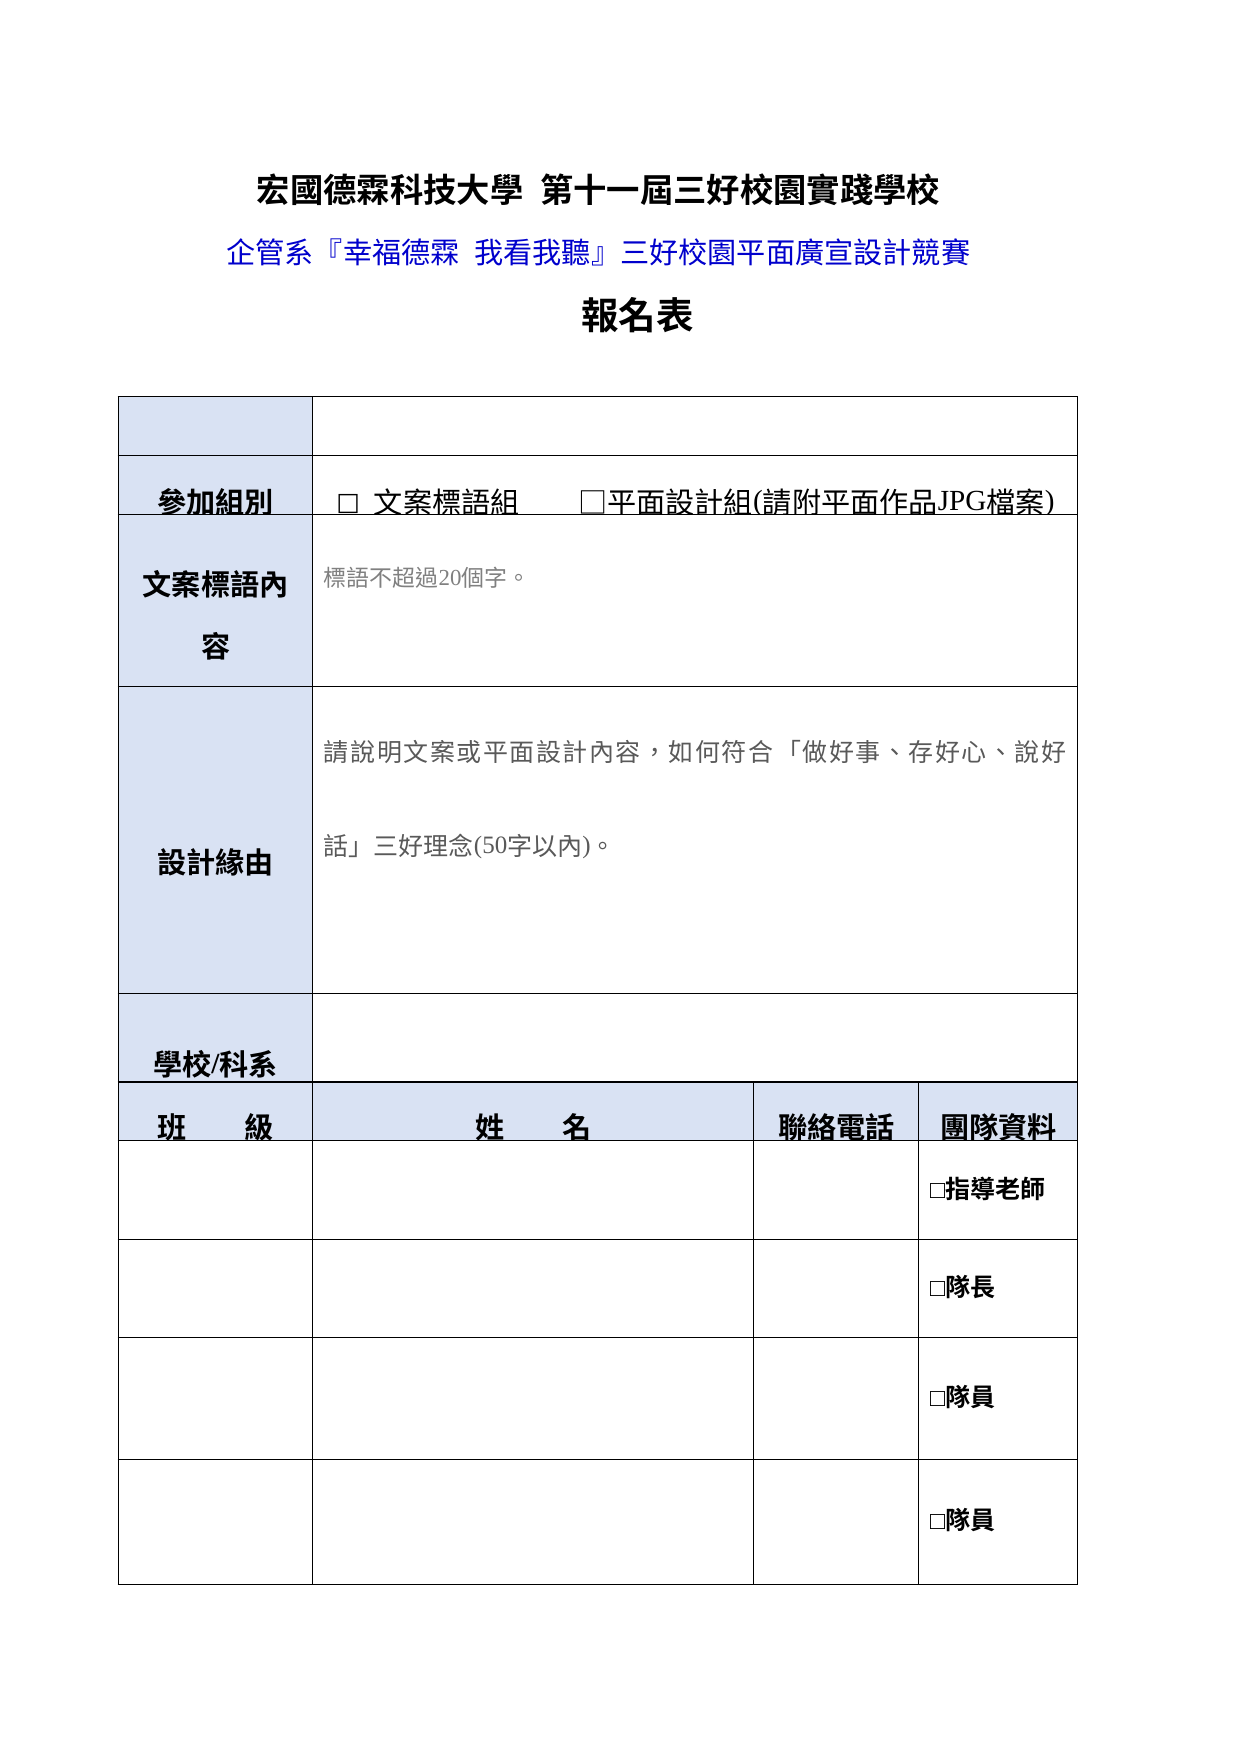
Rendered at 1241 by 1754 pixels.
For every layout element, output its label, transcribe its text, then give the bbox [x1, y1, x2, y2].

table_cell 姓 名 [313, 1083, 753, 1140]
table_cell 學校/科系 [119, 994, 312, 1081]
table_cell [119, 1240, 312, 1337]
table_header 產品/品牌 [119, 397, 312, 455]
table_cell 參加組別 [119, 456, 312, 514]
table_cell 標語不超過20個字。 [313, 515, 1077, 686]
text 報名表 [193, 271, 1081, 334]
table_cell [754, 1460, 918, 1584]
table_header [313, 397, 1077, 455]
table_cell □隊員 [919, 1338, 1077, 1459]
text 企管系『幸福德霖 我看我聽』三好校園平面廣宣設計競賽 [118, 209, 1078, 271]
table_cell 聯絡電話 [754, 1083, 918, 1140]
table_cell [119, 1338, 312, 1459]
table_cell [313, 1141, 753, 1239]
table_cell 團隊資料 [919, 1083, 1077, 1140]
table_cell □指導老師 [919, 1141, 1077, 1239]
table_cell 請說明文案或平面設計內容，如何符合「做好事、存好心、說好話」三好理念(50字以內)。 [313, 687, 1077, 993]
table_cell 文案標語組 □平面設計組(請附平面作品JPG檔案) [313, 456, 1077, 514]
table_cell [313, 1338, 753, 1459]
table_cell □隊員 [919, 1460, 1077, 1584]
table_cell □隊長 [919, 1240, 1077, 1337]
table_cell [754, 1141, 918, 1239]
table_cell [754, 1240, 918, 1337]
table_cell [313, 1460, 753, 1584]
table_cell [119, 1460, 312, 1584]
table_cell [313, 1240, 753, 1337]
table_cell [119, 1141, 312, 1239]
table_cell 設計緣由 [119, 687, 312, 993]
text 宏國德霖科技大學 第十一屆三好校園實踐學校 [118, 146, 1078, 209]
table_cell 班 級 [119, 1083, 312, 1140]
table_cell [313, 994, 1077, 1081]
table_cell 文案標語內容 [119, 515, 312, 686]
table_cell [754, 1338, 918, 1459]
